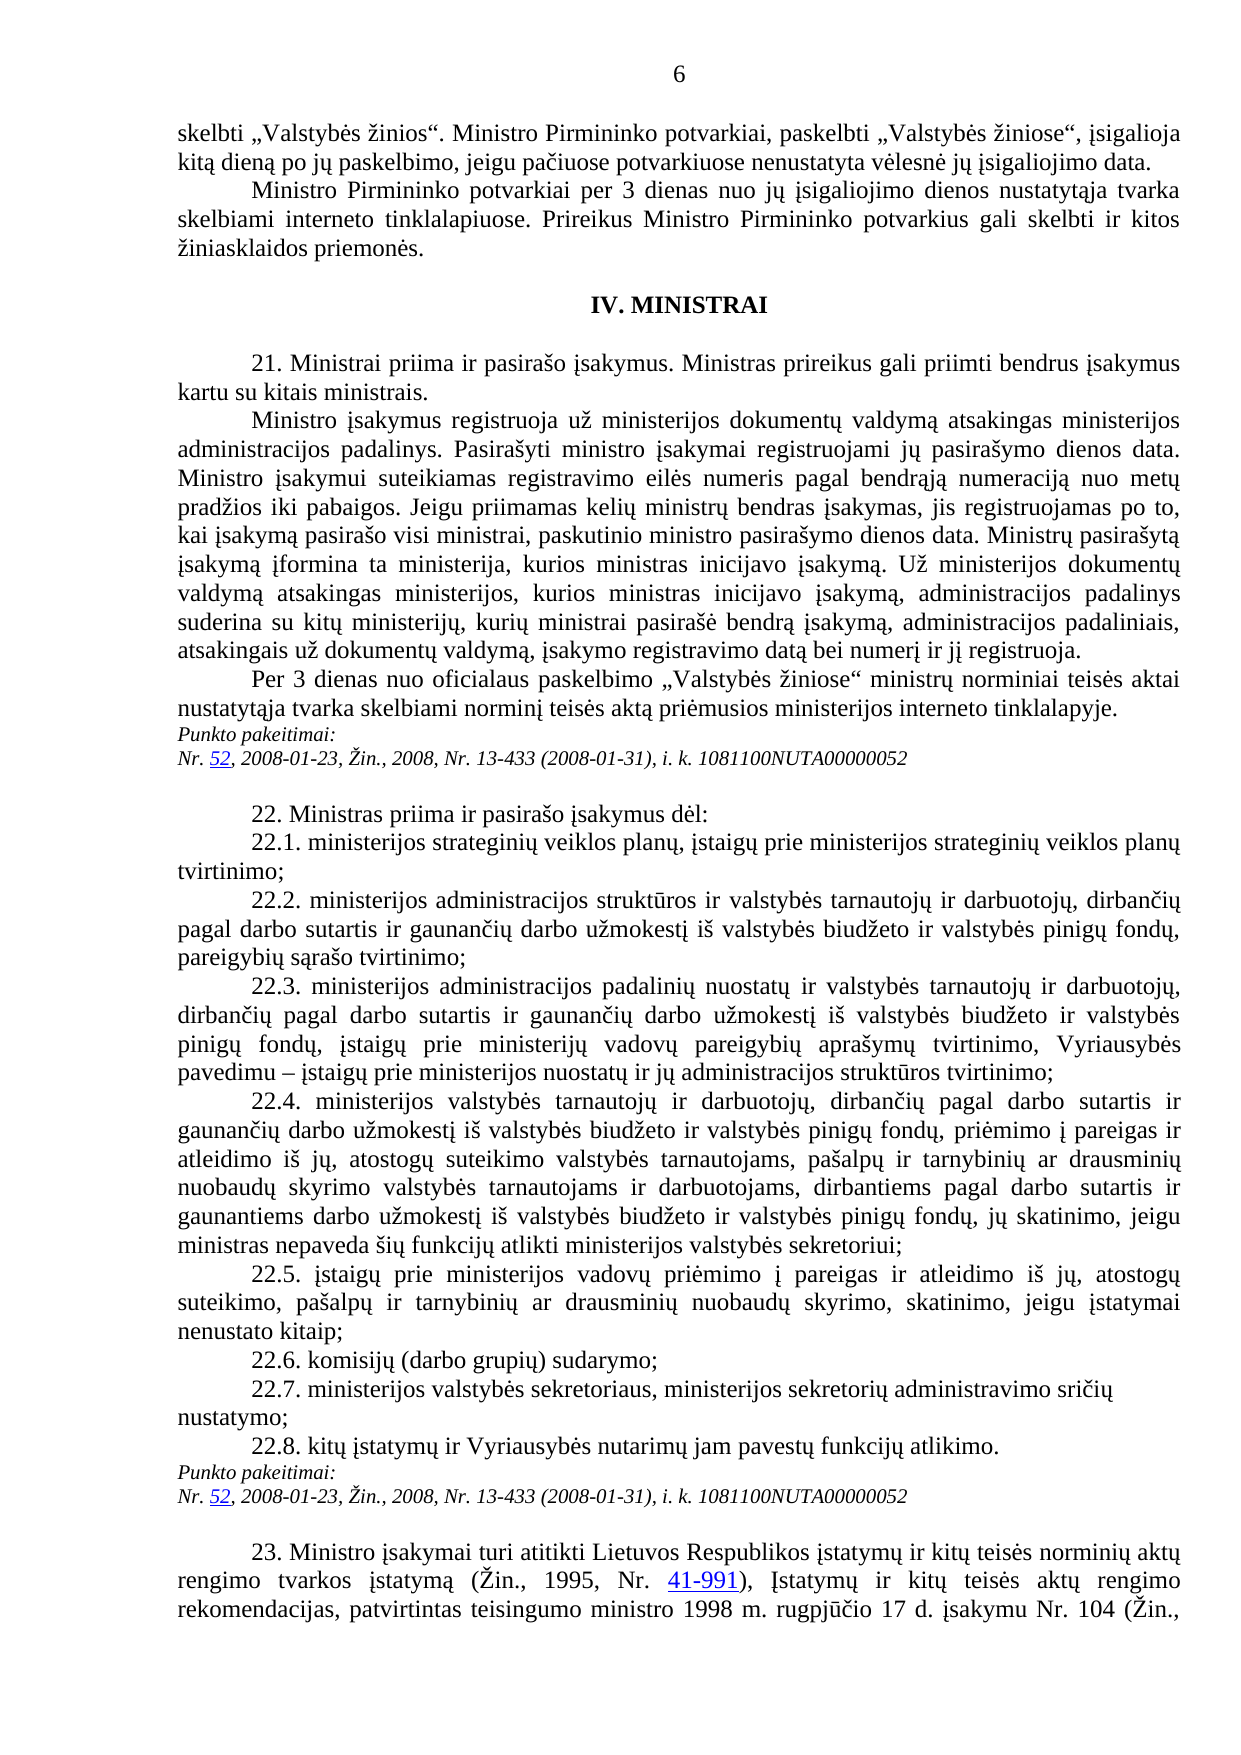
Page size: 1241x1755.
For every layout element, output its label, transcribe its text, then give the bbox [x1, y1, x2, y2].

text Per 3 dienas nuo oficialaus paskelbimo „Valstybės žiniose“ ministrų norminiai teisės aktai nustatytąja tvarka skelbiami norminį teisės aktą priėmusios ministerijos interneto tinklalapyje. [177, 664, 1181, 722]
text 22.3. ministerijos administracijos padalinių nuostatų ir valstybės tarnautojų ir darbuotojų, dirbančių pagal darbo sutartis ir gaunančių darbo užmokestį iš valstybės biudžeto ir valstybės pinigų fondų, įstaigų prie ministerijų vadovų pareigybių aprašymų tvirtinimo, Vyriausybės pavedimu – įstaigų prie ministerijos nuostatų ir jų administracijos struktūros tvirtinimo; [177, 971, 1181, 1086]
text Nr. 52, 2008-01-23, Žin., 2008, Nr. 13-433 (2008-01-31), i. k. 1081100NUTA00000052 [177, 1484, 1181, 1508]
text Ministro Pirmininko potvarkiai per 3 dienas nuo jų įsigaliojimo dienos nustatytąja tvarka skelbiami interneto tinklalapiuose. Prireikus Ministro Pirmininko potvarkius gali skelbti ir kitos žiniasklaidos priemonės. [177, 176, 1181, 262]
text 22.5. įstaigų prie ministerijos vadovų priėmimo į pareigas ir atleidimo iš jų, atostogų suteikimo, pašalpų ir tarnybinių ar drausminių nuobaudų skyrimo, skatinimo, jeigu įstatymai nenustato kitaip; [177, 1259, 1181, 1345]
text Punkto pakeitimai: [177, 1460, 1181, 1484]
text Ministro įsakymus registruoja už ministerijos dokumentų valdymą atsakingas ministerijos administracijos padalinys. Pasirašyti ministro įsakymai registruojami jų pasirašymo dienos data. Ministro įsakymui suteikiamas registravimo eilės numeris pagal bendrąją numeraciją nuo metų pradžios iki pabaigos. Jeigu priimamas kelių ministrų bendras įsakymas, jis registruojamas po to, kai įsakymą pasirašo visi ministrai, paskutinio ministro pasirašymo dienos data. Ministrų pasirašytą įsakymą įformina ta ministerija, kurios ministras inicijavo įsakymą. Už ministerijos dokumentų valdymą atsakingas ministerijos, kurios ministras inicijavo įsakymą, administracijos padalinys suderina su kitų ministerijų, kurių ministrai pasirašė bendrą įsakymą, administracijos padaliniais, atsakingais už dokumentų valdymą, įsakymo registravimo datą bei numerį ir jį registruoja. [177, 406, 1181, 664]
text 22.1. ministerijos strateginių veiklos planų, įstaigų prie ministerijos strateginių veiklos planų tvirtinimo; [177, 827, 1181, 885]
text IV. MINISTRAI [177, 291, 1181, 319]
text 22.7. ministerijos valstybės sekretoriaus, ministerijos sekretorių administravimo sričių nustatymo; [177, 1374, 1181, 1431]
text 22. Ministras priima ir pasirašo įsakymus dėl: [177, 799, 1181, 827]
text 22.4. ministerijos valstybės tarnautojų ir darbuotojų, dirbančių pagal darbo sutartis ir gaunančių darbo užmokestį iš valstybės biudžeto ir valstybės pinigų fondų, priėmimo į pareigas ir atleidimo iš jų, atostogų suteikimo valstybės tarnautojams, pašalpų ir tarnybinių ar drausminių nuobaudų skyrimo valstybės tarnautojams ir darbuotojams, dirbantiems pagal darbo sutartis ir gaunantiems darbo užmokestį iš valstybės biudžeto ir valstybės pinigų fondų, jų skatinimo, jeigu ministras nepaveda šių funkcijų atlikti ministerijos valstybės sekretoriui; [177, 1086, 1181, 1259]
text 22.8. kitų įstatymų ir Vyriausybės nutarimų jam pavestų funkcijų atlikimo. [177, 1431, 1181, 1460]
text Nr. 52, 2008-01-23, Žin., 2008, Nr. 13-433 (2008-01-31), i. k. 1081100NUTA00000052 [177, 746, 1181, 770]
text 21. Ministrai priima ir pasirašo įsakymus. Ministras prireikus gali priimti bendrus įsakymus kartu su kitais ministrais. [177, 348, 1181, 406]
text skelbti „Valstybės žinios“. Ministro Pirmininko potvarkiai, paskelbti „Valstybės žiniose“, įsigalioja kitą dieną po jų paskelbimo, jeigu pačiuose potvarkiuose nenustatyta vėlesnė jų įsigaliojimo data. [177, 118, 1181, 176]
text 23. Ministro įsakymai turi atitikti Lietuvos Respublikos įstatymų ir kitų teisės norminių aktų rengimo tvarkos įstatymą (Žin., 1995, Nr. 41-991), Įstatymų ir kitų teisės aktų rengimo rekomendacijas, patvirtintas teisingumo ministro 1998 m. rugpjūčio 17 d. įsakymu Nr. 104 (Žin., [177, 1537, 1181, 1623]
text 22.2. ministerijos administracijos struktūros ir valstybės tarnautojų ir darbuotojų, dirbančių pagal darbo sutartis ir gaunančių darbo užmokestį iš valstybės biudžeto ir valstybės pinigų fondų, pareigybių sąrašo tvirtinimo; [177, 885, 1181, 971]
text 22.6. komisijų (darbo grupių) sudarymo; [177, 1345, 1181, 1374]
text Punkto pakeitimai: [177, 722, 1181, 746]
